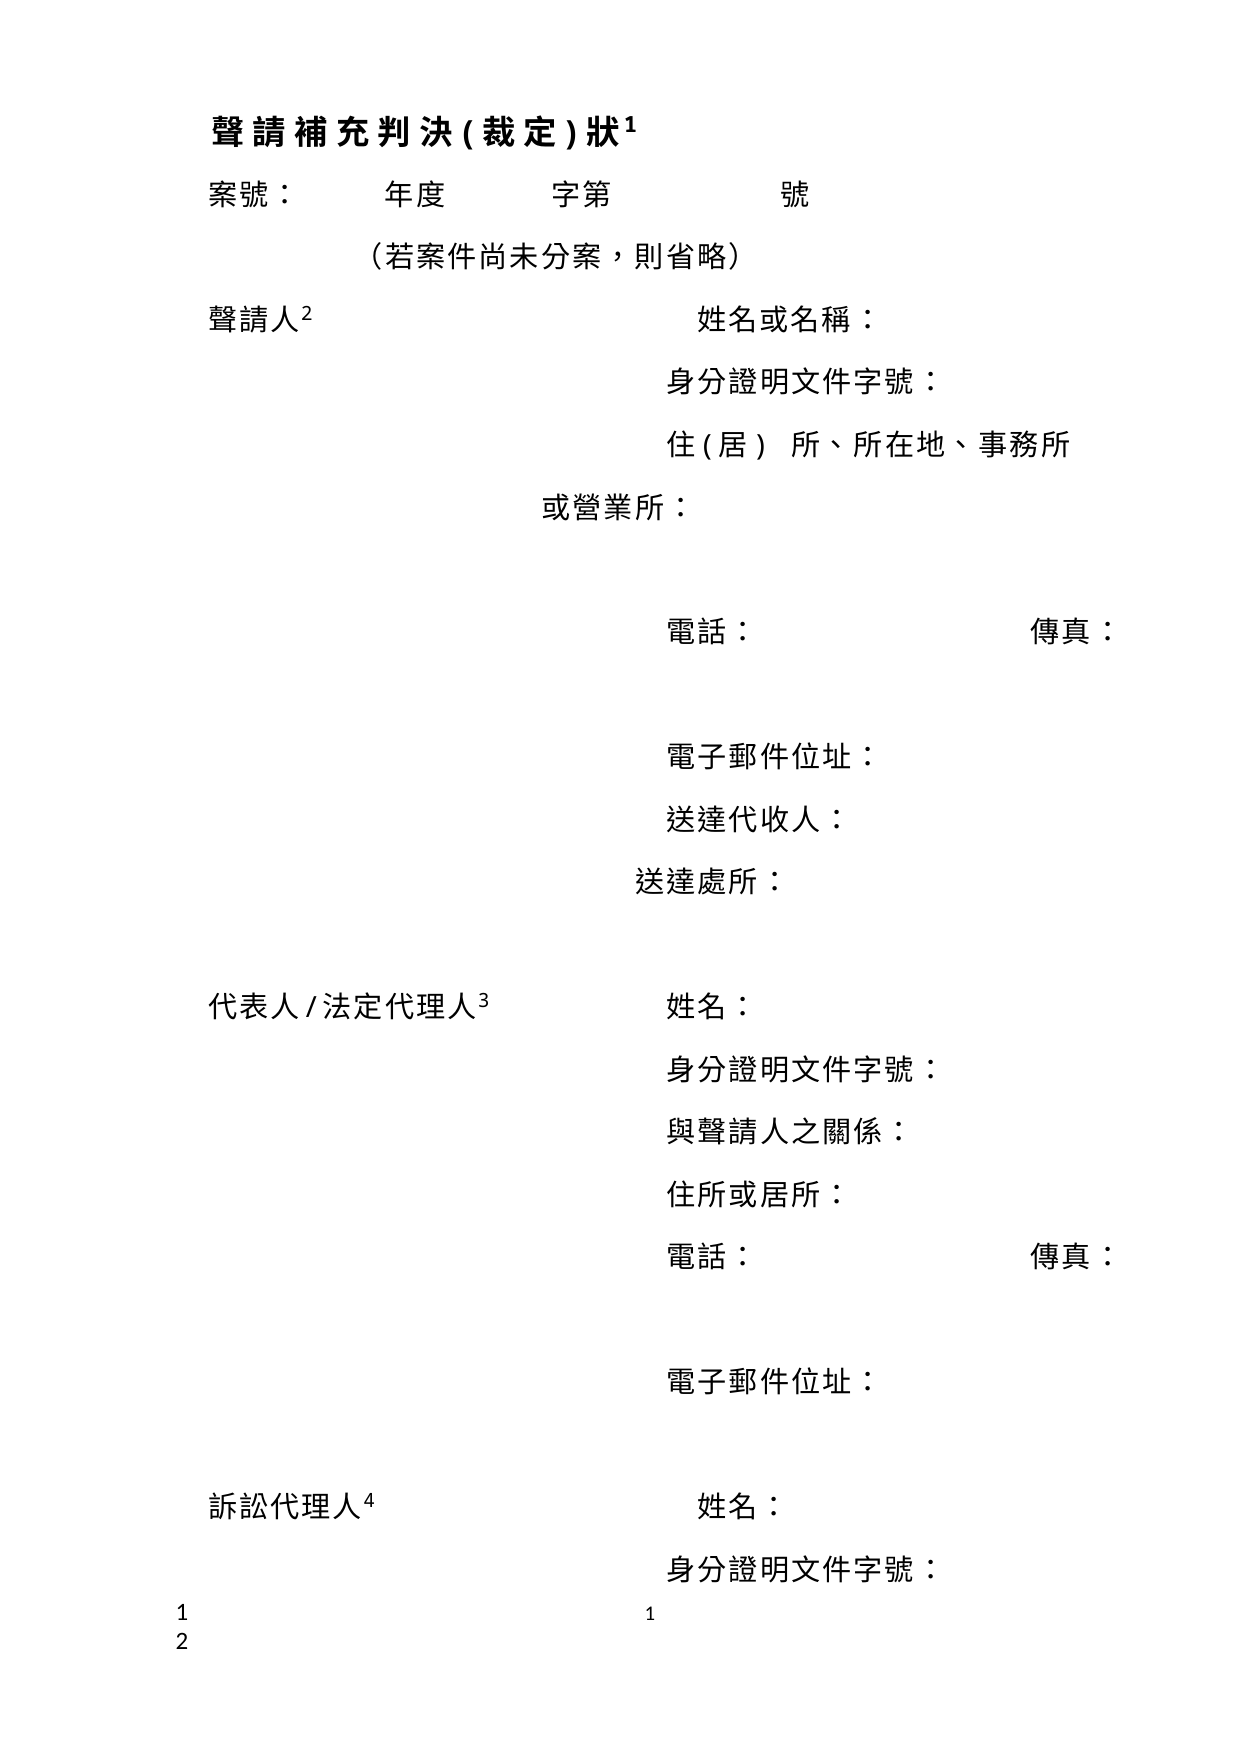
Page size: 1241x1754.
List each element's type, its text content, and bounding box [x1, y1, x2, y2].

text 聲請人 姓名或名稱： [207, 276, 1092, 339]
text 電子郵件位址： [236, 714, 1092, 776]
text 代表人/法定代理人 姓名： [207, 964, 1092, 1026]
text 身分證明文件字號： [207, 1526, 1092, 1589]
text 電話： 傳真： [236, 589, 1092, 714]
text 送達處所： [207, 839, 1092, 901]
text 身分證明文件字號： [236, 339, 1092, 401]
text 住(居) 所、所在地、事務所或營業所： [236, 401, 1092, 526]
text 與聲請人之關係： [207, 1089, 1092, 1151]
text 聲請補充判決(裁定)狀 [207, 89, 1092, 151]
text 電子郵件位址： [207, 1339, 1092, 1401]
text 訴訟代理人 姓名： [207, 1464, 1092, 1526]
text （若案件尚未分案，則省略） [207, 214, 1092, 276]
text 電話： 傳真： [207, 1214, 1092, 1339]
text 送達代收人： [236, 776, 1092, 839]
text 住所或居所： [207, 1151, 1092, 1214]
text 案號： 年度 字第 號 [207, 151, 1092, 214]
text 身分證明文件字號： [207, 1026, 1092, 1089]
